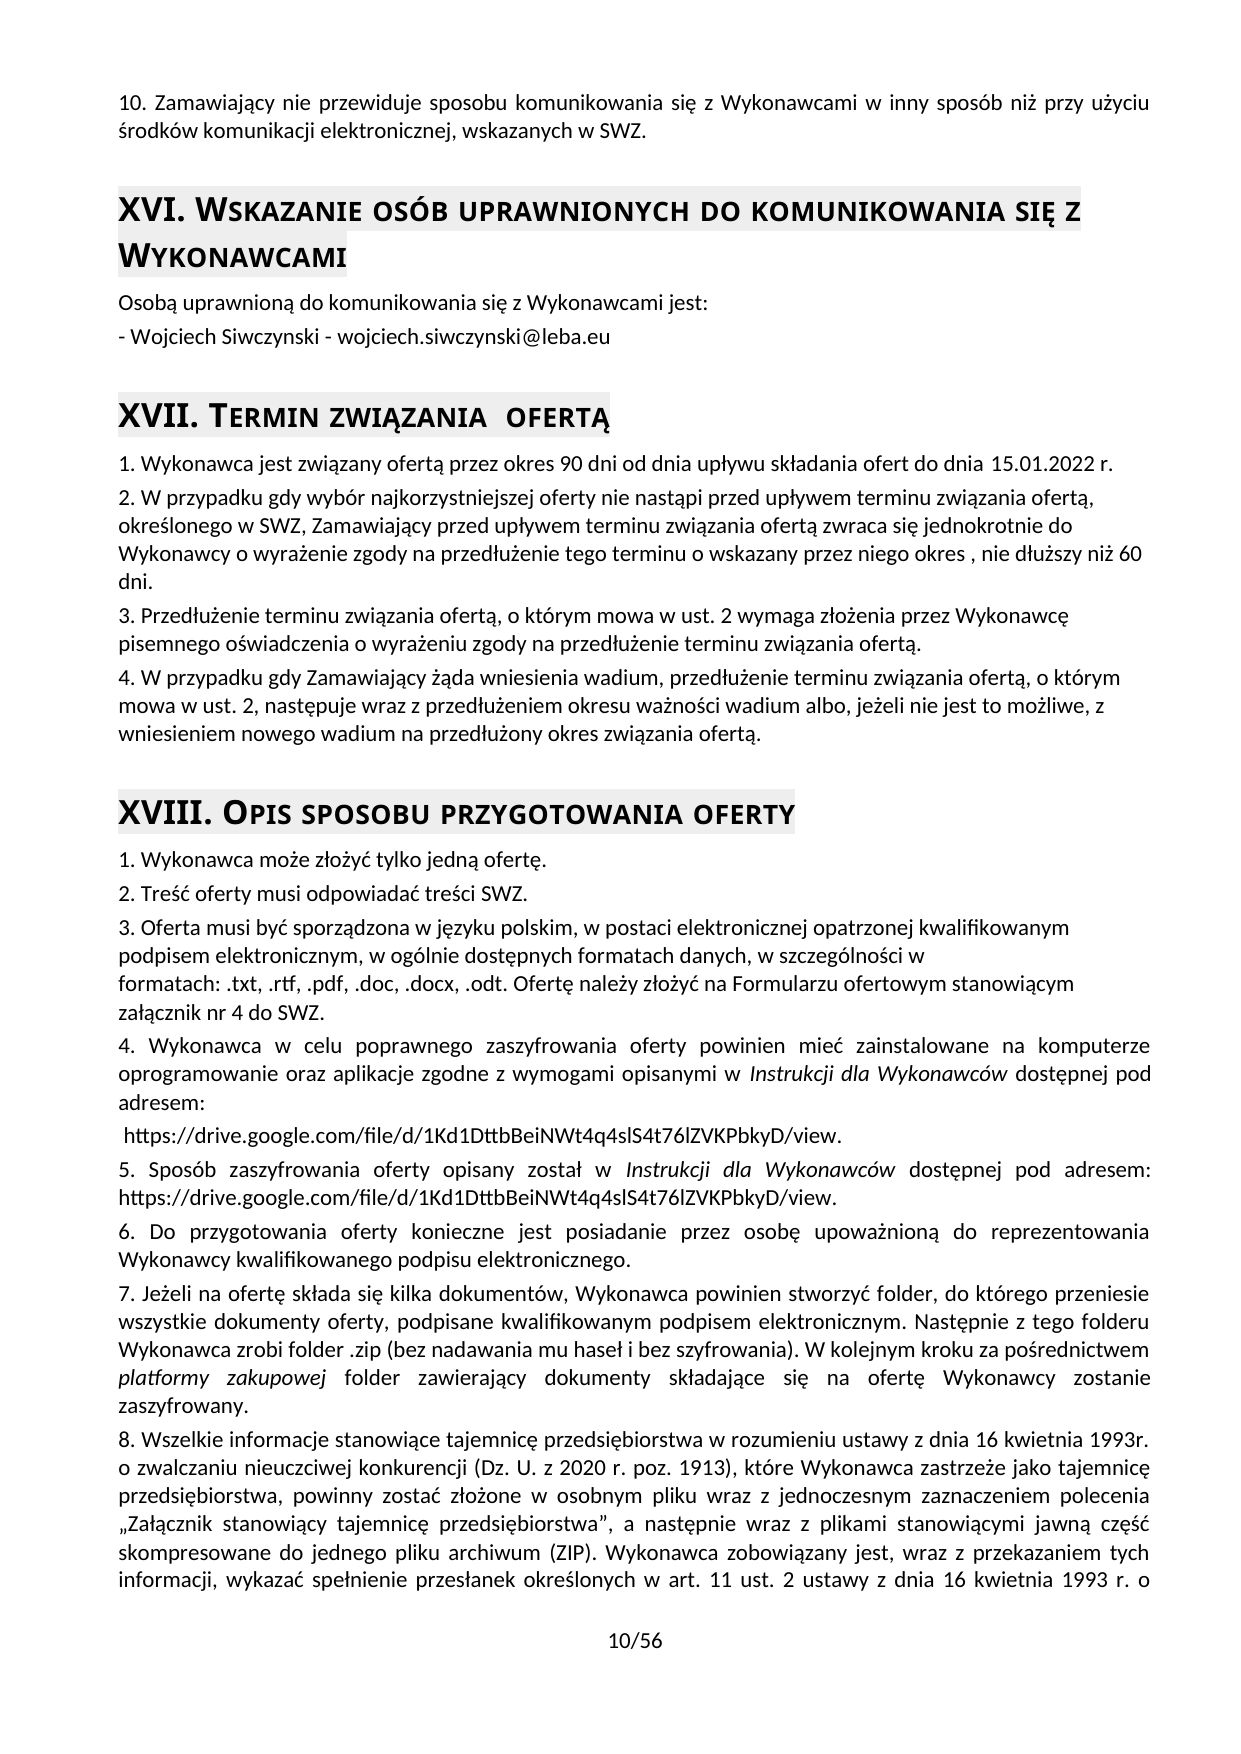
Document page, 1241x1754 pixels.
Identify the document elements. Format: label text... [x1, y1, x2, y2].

text 10. Zamawiający nie przewiduje sposobu komunikowania się z Wykonawcami w inny sposób niż przy użyciu środków komunikacji elektronicznej, wskazanych w SWZ. [118, 88, 1152, 144]
subtitle XVIII. Opis sposobu przygotowania oferty [118, 788, 1152, 834]
text 6. Do przygotowania oferty konieczne jest posiadanie przez osobę upoważnioną do reprezentowania Wykonawcy kwalifikowanego podpisu elektronicznego. [118, 1217, 1152, 1273]
text 2. W przypadku gdy wybór najkorzystniejszej oferty nie nastąpi przed upływem terminu związania ofertą, określonego w SWZ, Zamawiający przed upływem terminu związania ofertą zwraca się jednokrotnie do Wykonawcy o wyrażenie zgody na przedłużenie tego terminu o wskazany przez niego okres , nie dłuższy niż 60 dni. [118, 483, 1152, 595]
text 4. Wykonawca w celu poprawnego zaszyfrowania oferty powinien mieć zainstalowane na komputerze oprogramowanie oraz aplikacje zgodne z wymogami opisanymi w Instrukcji dla Wykonawców dostępnej pod adresem: [118, 1032, 1152, 1116]
text - Wojciech Siwczynski - wojciech.siwczynski@leba.eu [118, 322, 1152, 351]
text 3. Przedłużenie terminu związania ofertą, o którym mowa w ust. 2 wymaga złożenia przez Wykonawcę pisemnego oświadczenia o wyrażeniu zgody na przedłużenie terminu związania ofertą. [118, 601, 1152, 657]
text https://drive.google.com/file/d/1Kd1DttbBeiNWt4q4slS4t76lZVKPbkyD/view. [118, 1122, 1152, 1149]
text 2. Treść oferty musi odpowiadać treści SWZ. [118, 879, 1152, 908]
text 4. W przypadku gdy Zamawiający żąda wniesienia wadium, przedłużenie terminu związania ofertą, o którym mowa w ust. 2, następuje wraz z przedłużeniem okresu ważności wadium albo, jeżeli nie jest to możliwe, z wniesieniem nowego wadium na przedłużony okres związania ofertą. [118, 663, 1152, 747]
text 8. Wszelkie informacje stanowiące tajemnicę przedsiębiorstwa w rozumieniu ustawy z dnia 16 kwietnia 1993r. o zwalczaniu nieuczciwej konkurencji (Dz. U. z 2020 r. poz. 1913), które Wykonawca zastrzeże jako tajemnicę przedsiębiorstwa, powinny zostać złożone w osobnym pliku wraz z jednoczesnym zaznaczeniem polecenia „Załącznik stanowiący tajemnicę przedsiębiorstwa”, a następnie wraz z plikami stanowiącymi jawną część skompresowane do jednego pliku archiwum (ZIP). Wykonawca zobowiązany jest, wraz z przekazaniem tych informacji, wykazać spełnienie przesłanek określonych w art. 11 ust. 2 ustawy z dnia 16 kwietnia 1993 r. o [118, 1426, 1152, 1594]
text 1. Wykonawca jest związany ofertą przez okres 90 dni od dnia upływu składania ofert do dnia 15.01.2022 r. [118, 449, 1152, 477]
subtitle XVII. Termin związania ofertą [610, 392, 1152, 437]
text 5. Sposób zaszyfrowania oferty opisany został w Instrukcji dla Wykonawców dostępnej pod adresem: https://drive.google.com/file/d/1Kd1DttbBeiNWt4q4slS4t76lZVKPbkyD/view. [118, 1156, 1152, 1212]
text Osobą uprawnioną do komunikowania się z Wykonawcami jest: [118, 288, 1152, 317]
text 1. Wykonawca może złożyć tylko jedną ofertę. [118, 846, 1152, 874]
text 3. Oferta musi być sporządzona w języku polskim, w postaci elektronicznej opatrzonej kwalifikowanym podpisem elektronicznym, w ogólnie dostępnych formatach danych, w szczególności w formatach: .txt, .rtf, .pdf, .doc, .docx, .odt. Ofertę należy złożyć na Formularzu ofertowym stanowiącym załącznik nr 4 do SWZ. [118, 913, 1152, 1026]
subtitle XVI. Wskazanie osób uprawnionych do komunikowania się z Wykonawcami [347, 186, 1152, 277]
text 7. Jeżeli na ofertę składa się kilka dokumentów, Wykonawca powinien stworzyć folder, do którego przeniesie wszystkie dokumenty oferty, podpisane kwalifikowanym podpisem elektronicznym. Następnie z tego folderu Wykonawca zrobi folder .zip (bez nadawania mu haseł i bez szyfrowania). W kolejnym kroku za pośrednictwem platformy zakupowej folder zawierający dokumenty składające się na ofertę Wykonawcy zostanie zaszyfrowany. [118, 1279, 1152, 1419]
